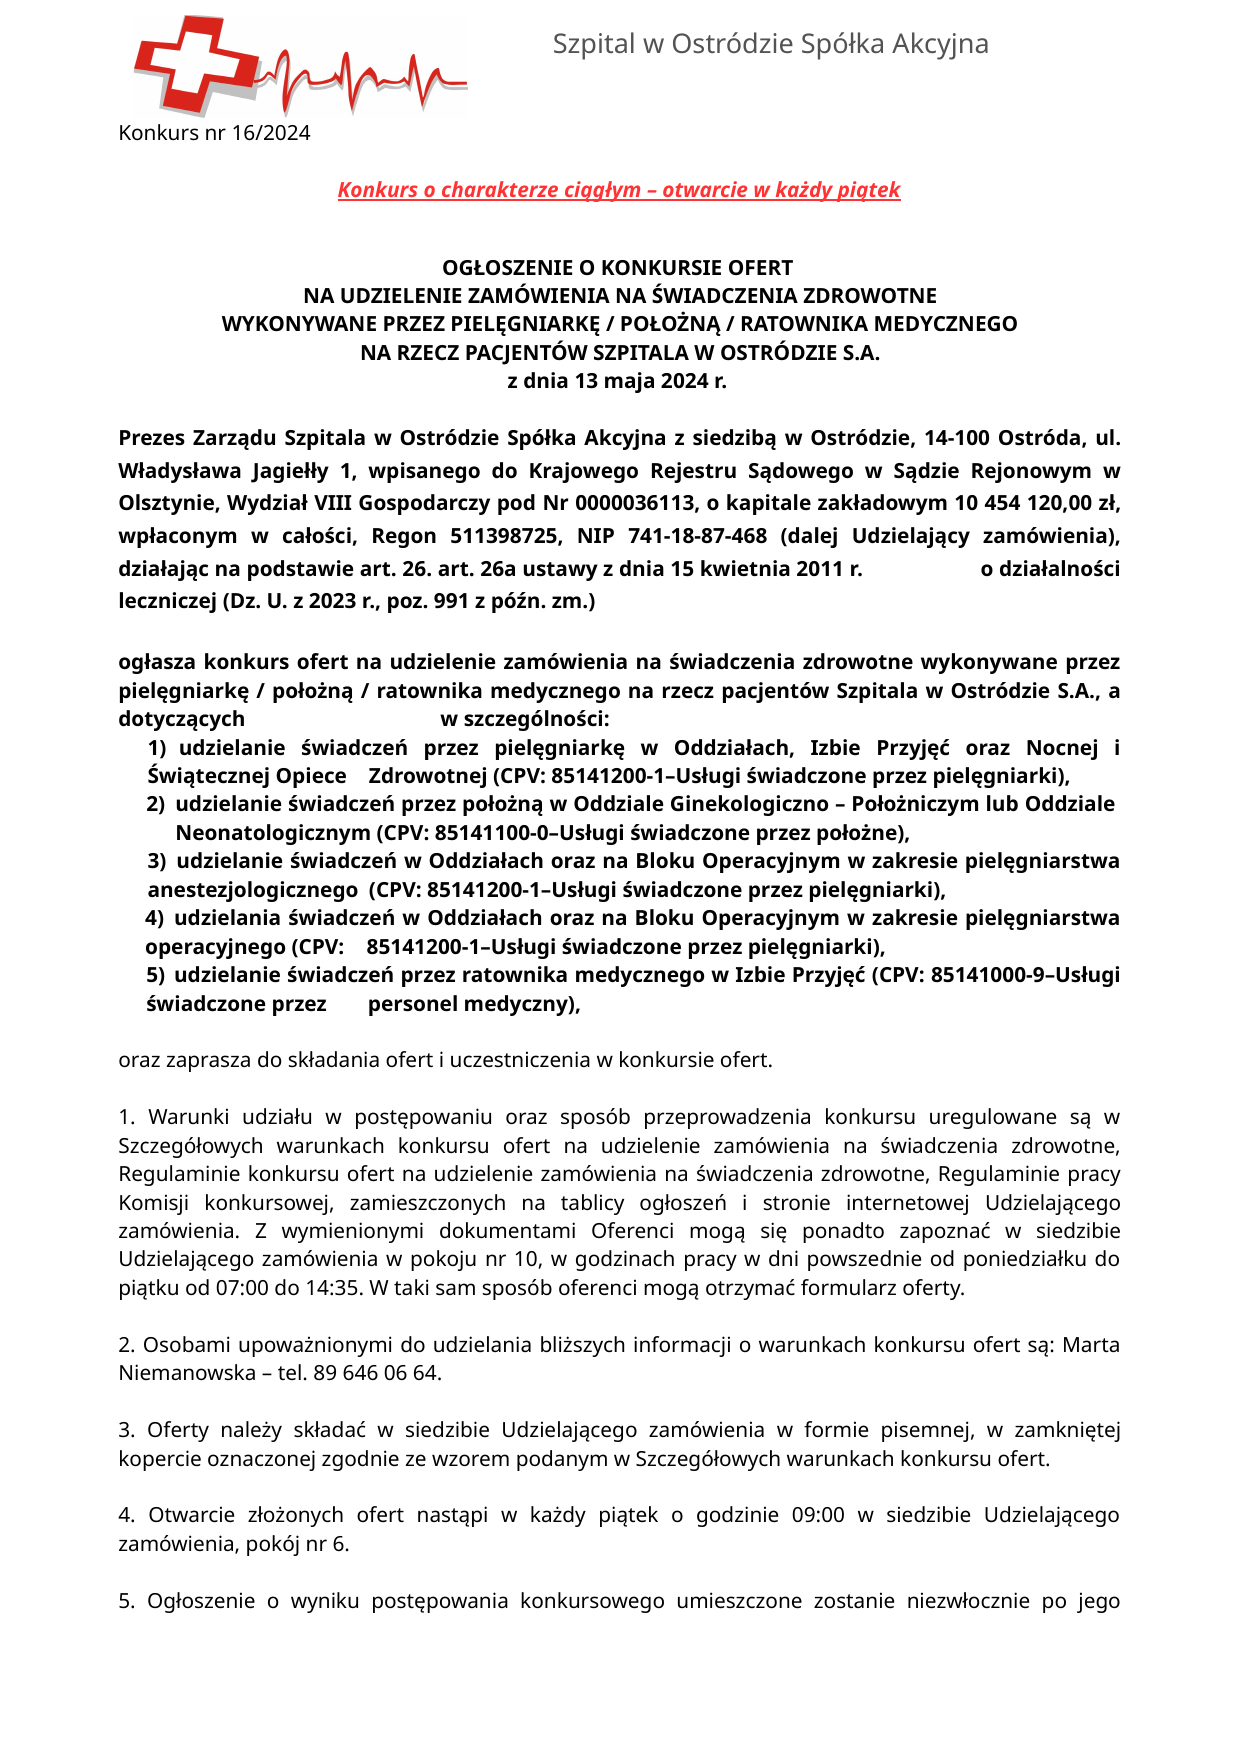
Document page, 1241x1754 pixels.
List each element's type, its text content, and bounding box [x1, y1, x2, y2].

text 2. Osobami upoważnionymi do udzielania bliższych informacji o warunkach konkursu ofert są: Marta Niemanowska – tel. 89 646 06 64. [118, 1330, 1122, 1387]
picture [133, 15, 468, 118]
text NA UDZIELENIE ZAMÓWIENIA NA ŚWIADCZENIA ZDROWOTNE [118, 281, 1122, 309]
list udzielanie świadczeń przez położną w Oddziale Ginekologiczno – Położniczym lub Oddziale Neonatologicznym (CPV: 85141100-0–Usługi świadczone przez położne), [146, 789, 1122, 846]
text 5. Ogłoszenie o wyniku postępowania konkursowego umieszczone zostanie niezwłocznie po jego [118, 1586, 1122, 1614]
text 4. Otwarcie złożonych ofert nastąpi w każdy piątek o godzinie 09:00 w siedzibie Udzielającego zamówienia, pokój nr 6. [118, 1501, 1122, 1557]
list udzielanie świadczeń przez ratownika medycznego w Izbie Przyjęć (CPV: 85141000-9–Usługi świadczone przez personel medyczny), [146, 960, 1122, 1017]
list udzielania świadczeń w Oddziałach oraz na Bloku Operacyjnym w zakresie pielęgniarstwa operacyjnego (CPV: 85141200-1–Usługi świadczone przez pielęgniarki), [145, 903, 1122, 960]
text Prezes Zarządu Szpitala w Ostródzie Spółka Akcyjna z siedzibą w Ostródzie, 14-100 Ostróda, ul. Władysława Jagiełły 1, wpisanego do Krajowego Rejestru Sądowego w Sądzie Rejonowym w Olsztynie, Wydział VIII Gospodarczy pod Nr 0000036113, o kapitale zakładowym 10 454 120,00 zł, wpłaconym w całości, Regon 511398725, NIP 741-18-87-468 (dalej Udzielający zamówienia), działając na podstawie art. 26. art. 26a ustawy z dnia 15 kwietnia 2011 r. o działalności leczniczej (Dz. U. z 2023 r., poz. 991 z późn. zm.) [118, 423, 1122, 615]
list udzielanie świadczeń w Oddziałach oraz na Bloku Operacyjnym w zakresie pielęgniarstwa anestezjologicznego (CPV: 85141200-1–Usługi świadczone przez pielęgniarki), [147, 846, 1122, 903]
text OGŁOSZENIE O KONKURSIE OFERT [118, 253, 1122, 281]
text Konkurs nr 16/2024 [118, 13, 1122, 147]
text Konkurs o charakterze ciągłym – otwarcie w każdy piątek [118, 175, 1122, 203]
text 3. Oferty należy składać w siedzibie Udzielającego zamówienia w formie pisemnej, w zamkniętej kopercie oznaczonej zgodnie ze wzorem podanym w Szczegółowych warunkach konkursu ofert. [118, 1415, 1122, 1472]
text WYKONYWANE PRZEZ PIELĘGNIARKĘ / POŁOŻNĄ / RATOWNIKA MEDYCZNEGO [118, 309, 1122, 338]
list udzielanie świadczeń przez pielęgniarkę w Oddziałach, Izbie Przyjęć oraz Nocnej i Świątecznej Opiece Zdrowotnej (CPV: 85141200-1–Usługi świadczone przez pielęgniarki), [147, 733, 1122, 789]
text 1. Warunki udziału w postępowaniu oraz sposób przeprowadzenia konkursu uregulowane są w Szczegółowych warunkach konkursu ofert na udzielenie zamówienia na świadczenia zdrowotne, Regulaminie konkursu ofert na udzielenie zamówienia na świadczenia zdrowotne, Regulaminie pracy Komisji konkursowej, zamieszczonych na tablicy ogłoszeń i stronie internetowej Udzielającego zamówienia. Z wymienionymi dokumentami Oferenci mogą się ponadto zapoznać w siedzibie Udzielającego zamówienia w pokoju nr 10, w godzinach pracy w dni powszednie od poniedziałku do piątku od 07:00 do 14:35. W taki sam sposób oferenci mogą otrzymać formularz oferty. [118, 1102, 1122, 1301]
text ogłasza konkurs ofert na udzielenie zamówienia na świadczenia zdrowotne wykonywane przez pielęgniarkę / położną / ratownika medycznego na rzecz pacjentów Szpitala w Ostródzie S.A., a dotyczących w szczególności: [118, 647, 1122, 733]
text NA RZECZ PACJENTÓW SZPITALA W OSTRÓDZIE S.A. [118, 338, 1122, 366]
text z dnia 13 maja 2024 r. [118, 366, 1122, 395]
text oraz zaprasza do składania ofert i uczestniczenia w konkursie ofert. [118, 1046, 1122, 1074]
text Szpital w Ostródzie Spółka Akcyjna [445, 25, 1097, 62]
